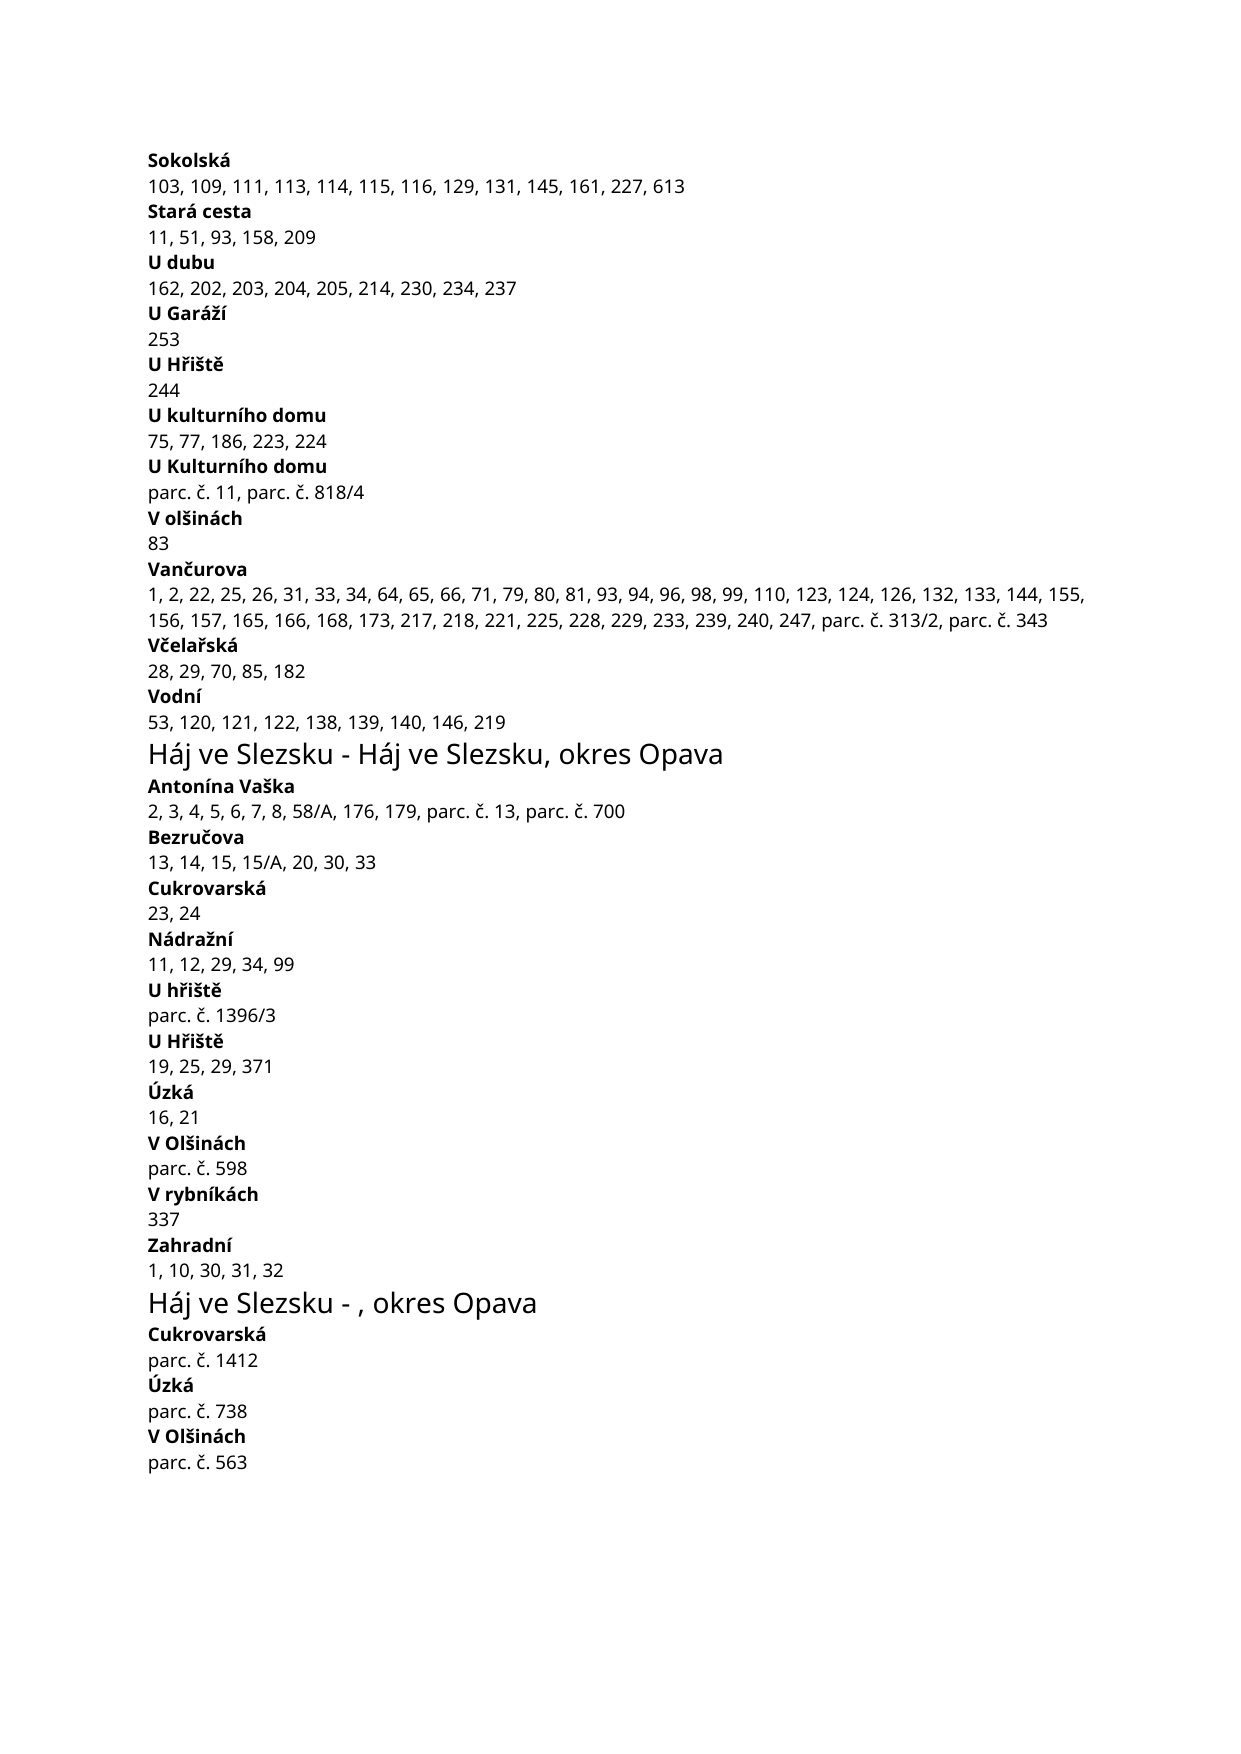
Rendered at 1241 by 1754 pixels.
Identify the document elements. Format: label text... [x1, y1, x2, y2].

text U dubu [148, 250, 1093, 275]
text V Olšinách [148, 1130, 1093, 1156]
text parc. č. 1396/3 [148, 1003, 1093, 1028]
text U Kulturního domu [148, 454, 1093, 479]
text 244 [148, 377, 1093, 403]
text Úzká [148, 1079, 1093, 1105]
text parc. č. 598 [148, 1156, 1093, 1181]
text U Garáží [148, 301, 1093, 326]
text parc. č. 563 [148, 1449, 1093, 1475]
text 2, 3, 4, 5, 6, 7, 8, 58/A, 176, 179, parc. č. 13, parc. č. 700 [148, 798, 1093, 824]
text U hřiště [148, 977, 1093, 1003]
text 83 [148, 530, 1093, 556]
text 75, 77, 186, 223, 224 [148, 428, 1093, 454]
text V rybníkách [148, 1181, 1093, 1207]
text Vančurova [148, 556, 1093, 581]
text 19, 25, 29, 371 [148, 1054, 1093, 1079]
text Nádražní [148, 926, 1093, 952]
text 23, 24 [148, 901, 1093, 926]
text parc. č. 11, parc. č. 818/4 [148, 479, 1093, 505]
text 1, 10, 30, 31, 32 [148, 1258, 1093, 1283]
subtitle Háj ve Slezsku - , okres Opava [148, 1283, 1093, 1322]
text 11, 12, 29, 34, 99 [148, 952, 1093, 977]
text U kulturního domu [148, 403, 1093, 428]
text Zahradní [148, 1232, 1093, 1258]
text Vodní [148, 683, 1093, 709]
text Cukrovarská [148, 875, 1093, 901]
text Cukrovarská [148, 1322, 1093, 1347]
text parc. č. 1412 [148, 1347, 1093, 1373]
text Stará cesta [148, 199, 1093, 224]
text 253 [148, 326, 1093, 352]
subtitle Háj ve Slezsku - Háj ve Slezsku, okres Opava [148, 734, 1093, 773]
text 337 [148, 1207, 1093, 1232]
text Sokolská [148, 148, 1093, 173]
text Antonína Vaška [148, 773, 1093, 798]
text V Olšinách [148, 1424, 1093, 1449]
text 53, 120, 121, 122, 138, 139, 140, 146, 219 [148, 709, 1093, 734]
text 28, 29, 70, 85, 182 [148, 658, 1093, 683]
text 1, 2, 22, 25, 26, 31, 33, 34, 64, 65, 66, 71, 79, 80, 81, 93, 94, 96, 98, 99, 110, 123, 124, 126, 132, 133, 144, 155, 156, 157, 165, 166, 168, 173, 217, 218, 221, 225, 228, 229, 233, 239, 240, 247, parc. č. 313/2, parc. č. 343 [148, 581, 1093, 632]
text parc. č. 738 [148, 1398, 1093, 1424]
text Bezručova [148, 824, 1093, 849]
text 13, 14, 15, 15/A, 20, 30, 33 [148, 849, 1093, 875]
text U Hřiště [148, 1028, 1093, 1054]
text 162, 202, 203, 204, 205, 214, 230, 234, 237 [148, 275, 1093, 301]
text U Hřiště [148, 352, 1093, 377]
text Úzká [148, 1373, 1093, 1398]
text Včelařská [148, 632, 1093, 658]
text 11, 51, 93, 158, 209 [148, 224, 1093, 250]
text 16, 21 [148, 1105, 1093, 1130]
text 103, 109, 111, 113, 114, 115, 116, 129, 131, 145, 161, 227, 613 [148, 173, 1093, 199]
text V olšinách [148, 505, 1093, 530]
